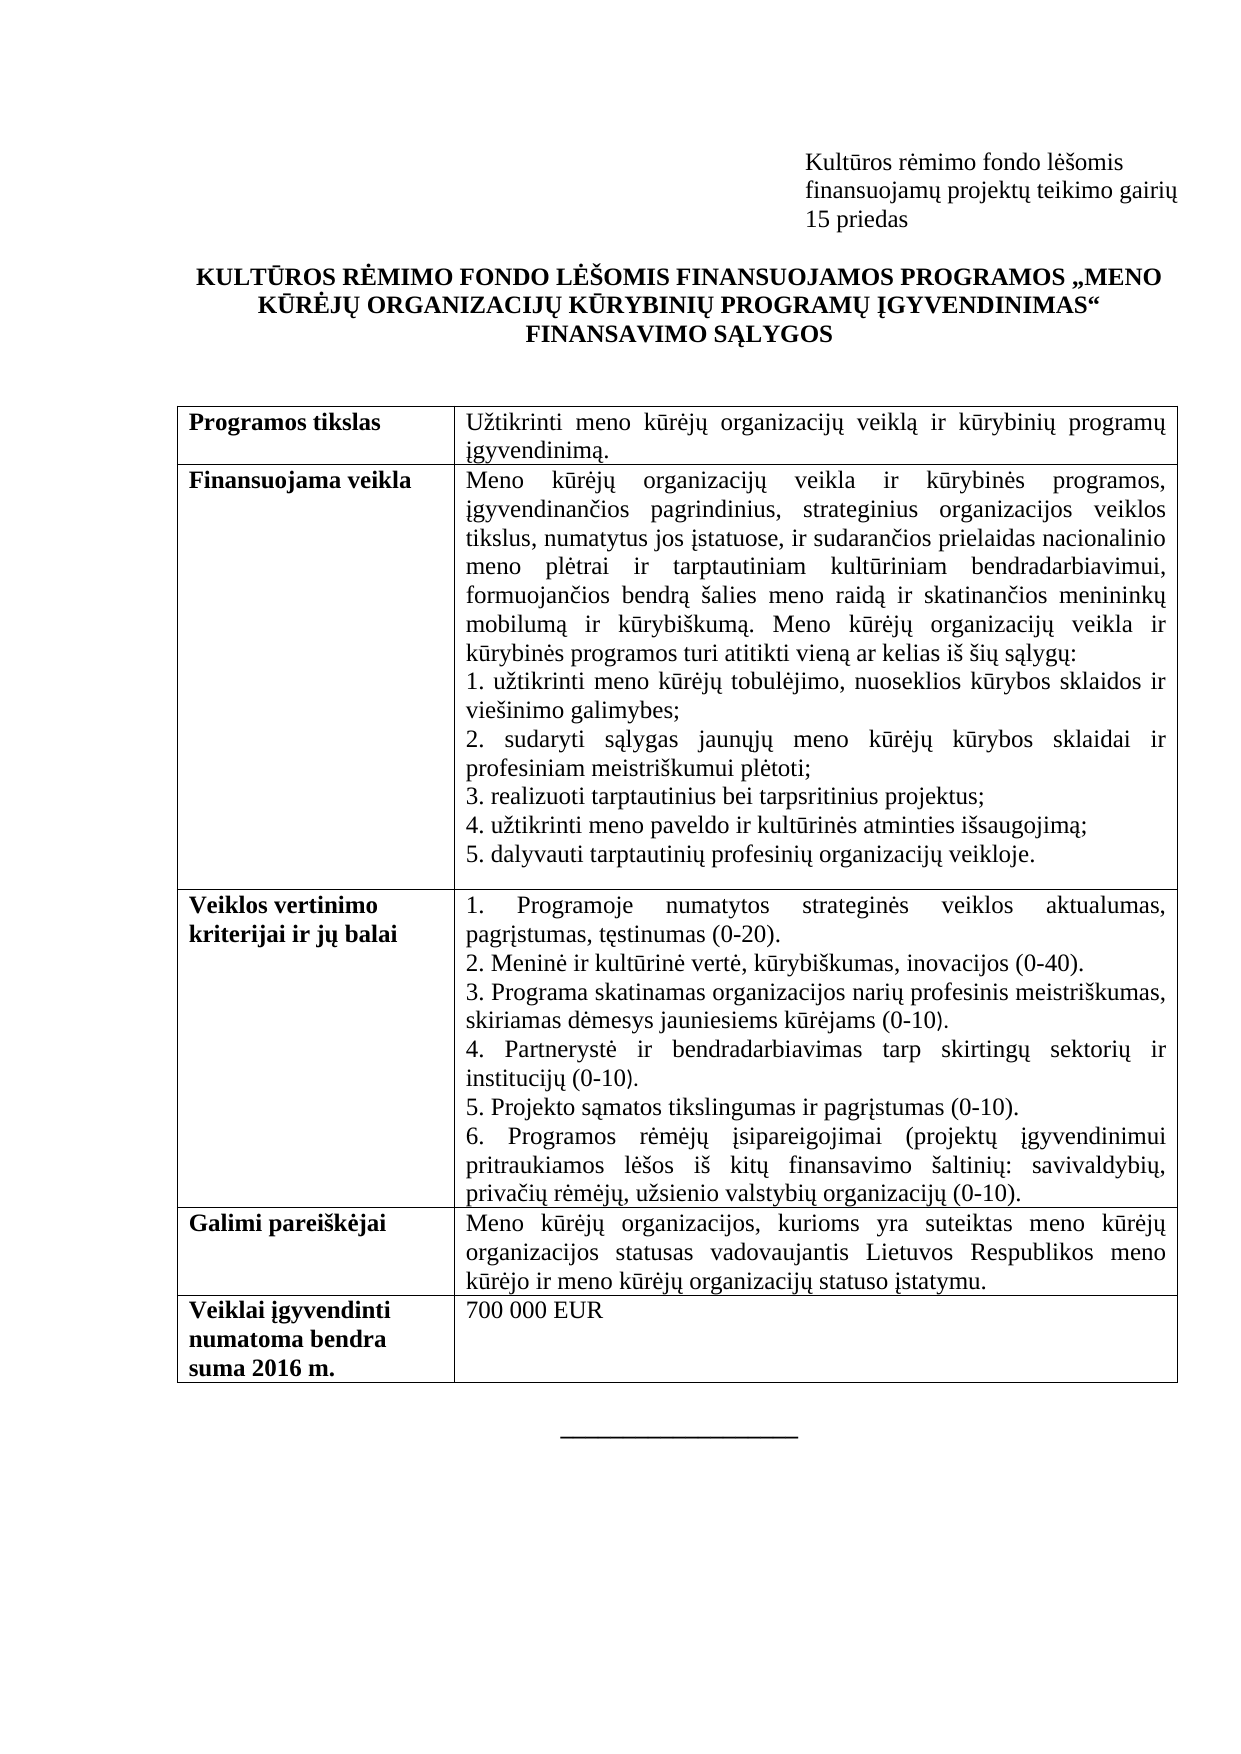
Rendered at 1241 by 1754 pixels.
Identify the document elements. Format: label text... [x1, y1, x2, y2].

table_cell Galimi pareiškėjai [178, 1208, 454, 1294]
table_cell 700 000 EUR [455, 1296, 1177, 1382]
table_header Užtikrinti meno kūrėjų organizacijų veiklą ir kūrybinių programų įgyvendinimą. [455, 407, 1177, 464]
text ___________________ [177, 1412, 1181, 1440]
table_cell Veiklos vertinimo kriterijai ir jų balai [178, 890, 454, 1207]
table_header Programos tikslas [178, 407, 454, 464]
table_cell 1. Programoje numatytos strateginės veiklos aktualumas, pagrįstumas, tęstinumas (0-20). 2. Meninė ir kultūrinė vertė, kūrybiškumas, inovacijos (0-40). 3. Programa skatinamas organizacijos narių profesinis meistriškumas, skiriamas dėmesys jauniesiems kūrėjams (0-10). 4. Partnerystė ir bendradarbiavimas tarp skirtingų sektorių ir institucijų (0-10). 5. Projekto sąmatos tikslingumas ir pagrįstumas (0-10). 6. Programos rėmėjų įsipareigojimai (projektų įgyvendinimui pritraukiamos lėšos iš kitų finansavimo šaltinių: savivaldybių, privačių rėmėjų, užsienio valstybių organizacijų (0-10). [455, 890, 1177, 1207]
text Kultūros rėmimo fondo lėšomis [717, 147, 1181, 176]
table_cell Meno kūrėjų organizacijos, kurioms yra suteiktas meno kūrėjų organizacijos statusas vadovaujantis Lietuvos Respublikos meno kūrėjo ir meno kūrėjų organizacijų statuso įstatymu. [455, 1208, 1177, 1294]
text finansuojamų projektų teikimo gairių [717, 176, 1181, 204]
text 15 priedas [717, 204, 1181, 233]
table_cell Meno kūrėjų organizacijų veikla ir kūrybinės programos, įgyvendinančios pagrindinius, strateginius organizacijos veiklos tikslus, numatytus jos įstatuose, ir sudarančios prielaidas nacionalinio meno plėtrai ir tarptautiniam kultūriniam bendradarbiavimui, formuojančios bendrą šalies meno raidą ir skatinančios menininkų mobilumą ir kūrybiškumą. Meno kūrėjų organizacijų veikla ir kūrybinės programos turi atitikti vieną ar kelias iš šių sąlygų: 1. užtikrinti meno kūrėjų tobulėjimo, nuoseklios kūrybos sklaidos ir viešinimo galimybes; 2. sudaryti sąlygas jaunųjų meno kūrėjų kūrybos sklaidai ir profesiniam meistriškumui plėtoti; 3. realizuoti tarptautinius bei tarpsritinius projektus; 4. užtikrinti meno paveldo ir kultūrinės atminties išsaugojimą; 5. dalyvauti tarptautinių profesinių organizacijų veikloje. [455, 465, 1177, 889]
table_cell Veiklai įgyvendinti numatoma bendra suma 2016 m. [178, 1296, 454, 1382]
table_cell Finansuojama veikla [178, 465, 454, 889]
text KULTŪROS RĖMIMO FONDO LĖŠOMIS FINANSUOJAMOS PROGRAMOS „MENO KŪRĖJŲ ORGANIZACIJŲ KŪRYBINIŲ PROGRAMŲ ĮGYVENDINIMAS“ FINANSAVIMO SĄLYGOS [177, 262, 1181, 348]
